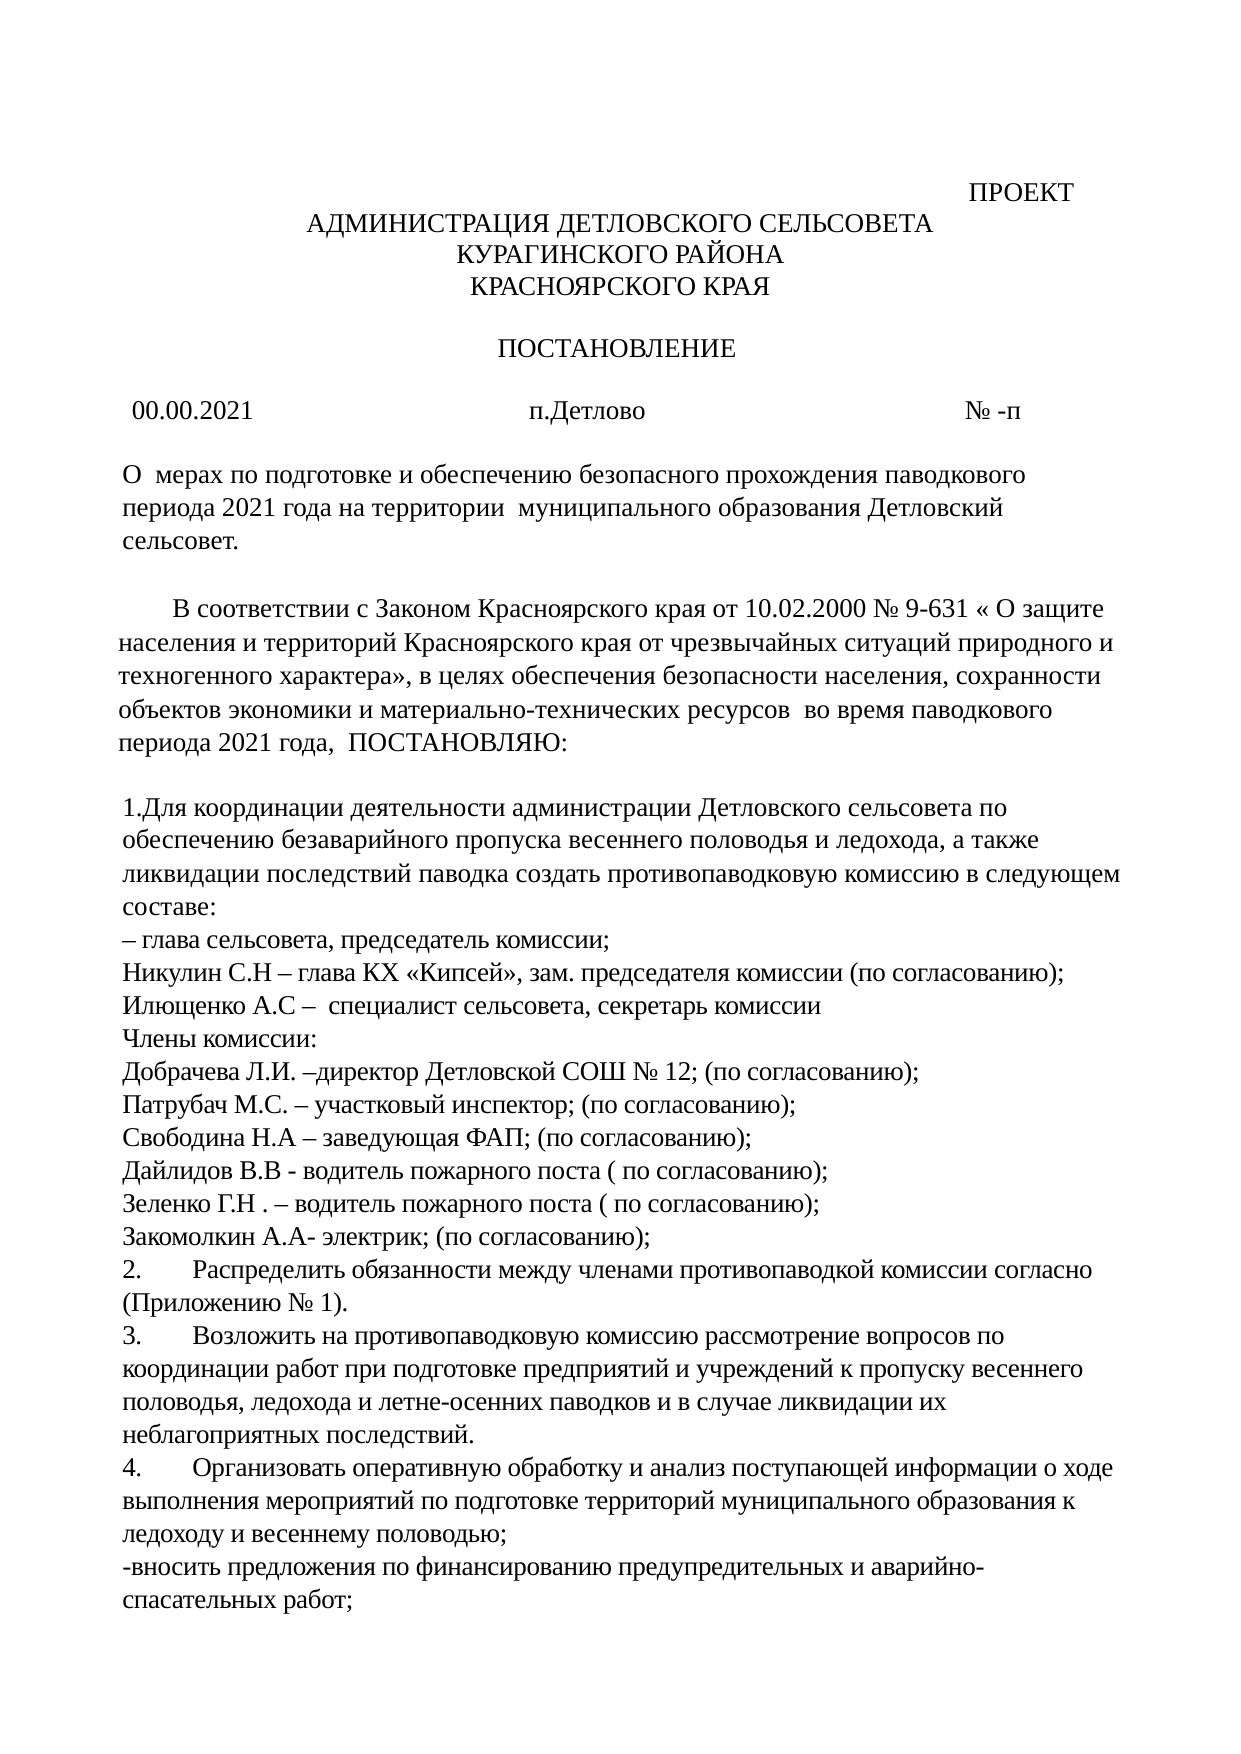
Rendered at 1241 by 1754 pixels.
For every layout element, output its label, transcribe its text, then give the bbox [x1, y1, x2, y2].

text 3. Возложить на противопаводковую комиссию рассмотрение вопросов по координации работ при подготовке предприятий и учреждений к пропуску весеннего половодья, ледохода и летне-осенних паводков и в случае ликвидации их неблагоприятных последствий. [122, 1318, 1122, 1450]
text 00.00.2021 п.Детлово № -п [118, 394, 1122, 426]
text КУРАГИНСКОГО РАЙОНА [118, 239, 1122, 270]
text КРАСНОЯРСКОГО КРАЯ [118, 270, 1122, 301]
text Никулин С.Н – глава КХ «Кипсей», зам. председателя комиссии (по согласованию); [122, 955, 1122, 988]
text -вносить предложения по финансированию предупредительных и аварийно-спасательных работ; [122, 1549, 1122, 1615]
text Патрубач М.С. – участковый инспектор; (по согласованию); [122, 1087, 1122, 1120]
text 4. Организовать оперативную обработку и анализ поступающей информации о ходе выполнения мероприятий по подготовке территорий муниципального образования к ледоходу и весеннему половодью; [122, 1450, 1122, 1549]
text Свободина Н.А – заведующая ФАП; (по согласованию); [122, 1120, 1122, 1153]
text Илющенко А.С – специалист сельсовета, секретарь комиссии [122, 988, 1122, 1021]
text О мерах по подготовке и обеспечению безопасного прохождения паводкового периода 2021 года на территории муниципального образования Детловский сельсовет. [122, 457, 1122, 556]
text В соответствии с Законом Красноярского края от 10.02.2000 № 9-631 « О защите населения и территорий Красноярского края от чрезвычайных ситуаций природного и техногенного характера», в целях обеспечения безопасности населения, сохранности объектов экономики и материально-технических ресурсов во время паводкового периода 2021 года, ПОСТАНОВЛЯЮ: [118, 591, 1122, 758]
text – глава сельсовета, председатель комиссии; [122, 922, 1122, 955]
text 1.Для координации деятельности администрации Детловского сельсовета по обеспечению безаварийного пропуска весеннего половодья и ледохода, а также ликвидации последствий паводка создать противопаводковую комиссию в следующем составе: [122, 789, 1122, 922]
text ПОСТАНОВЛЕНИЕ [118, 332, 1122, 363]
text АДМИНИСТРАЦИЯ ДЕТЛОВСКОГО СЕЛЬСОВЕТА [118, 207, 1122, 239]
text 2. Распределить обязанности между членами противопаводкой комиссии согласно (Приложению № 1). [122, 1252, 1122, 1318]
text Дайлидов В.В - водитель пожарного поста ( по согласованию); [122, 1153, 1122, 1186]
text Закомолкин А.А- электрик; (по согласованию); [122, 1219, 1122, 1252]
text Добрачева Л.И. –директор Детловской СОШ № 12; (по согласованию); [122, 1054, 1122, 1087]
text Члены комиссии: [122, 1021, 1122, 1054]
text ПРОЕКТ [118, 176, 1122, 207]
text Зеленко Г.Н . – водитель пожарного поста ( по согласованию); [122, 1186, 1122, 1219]
